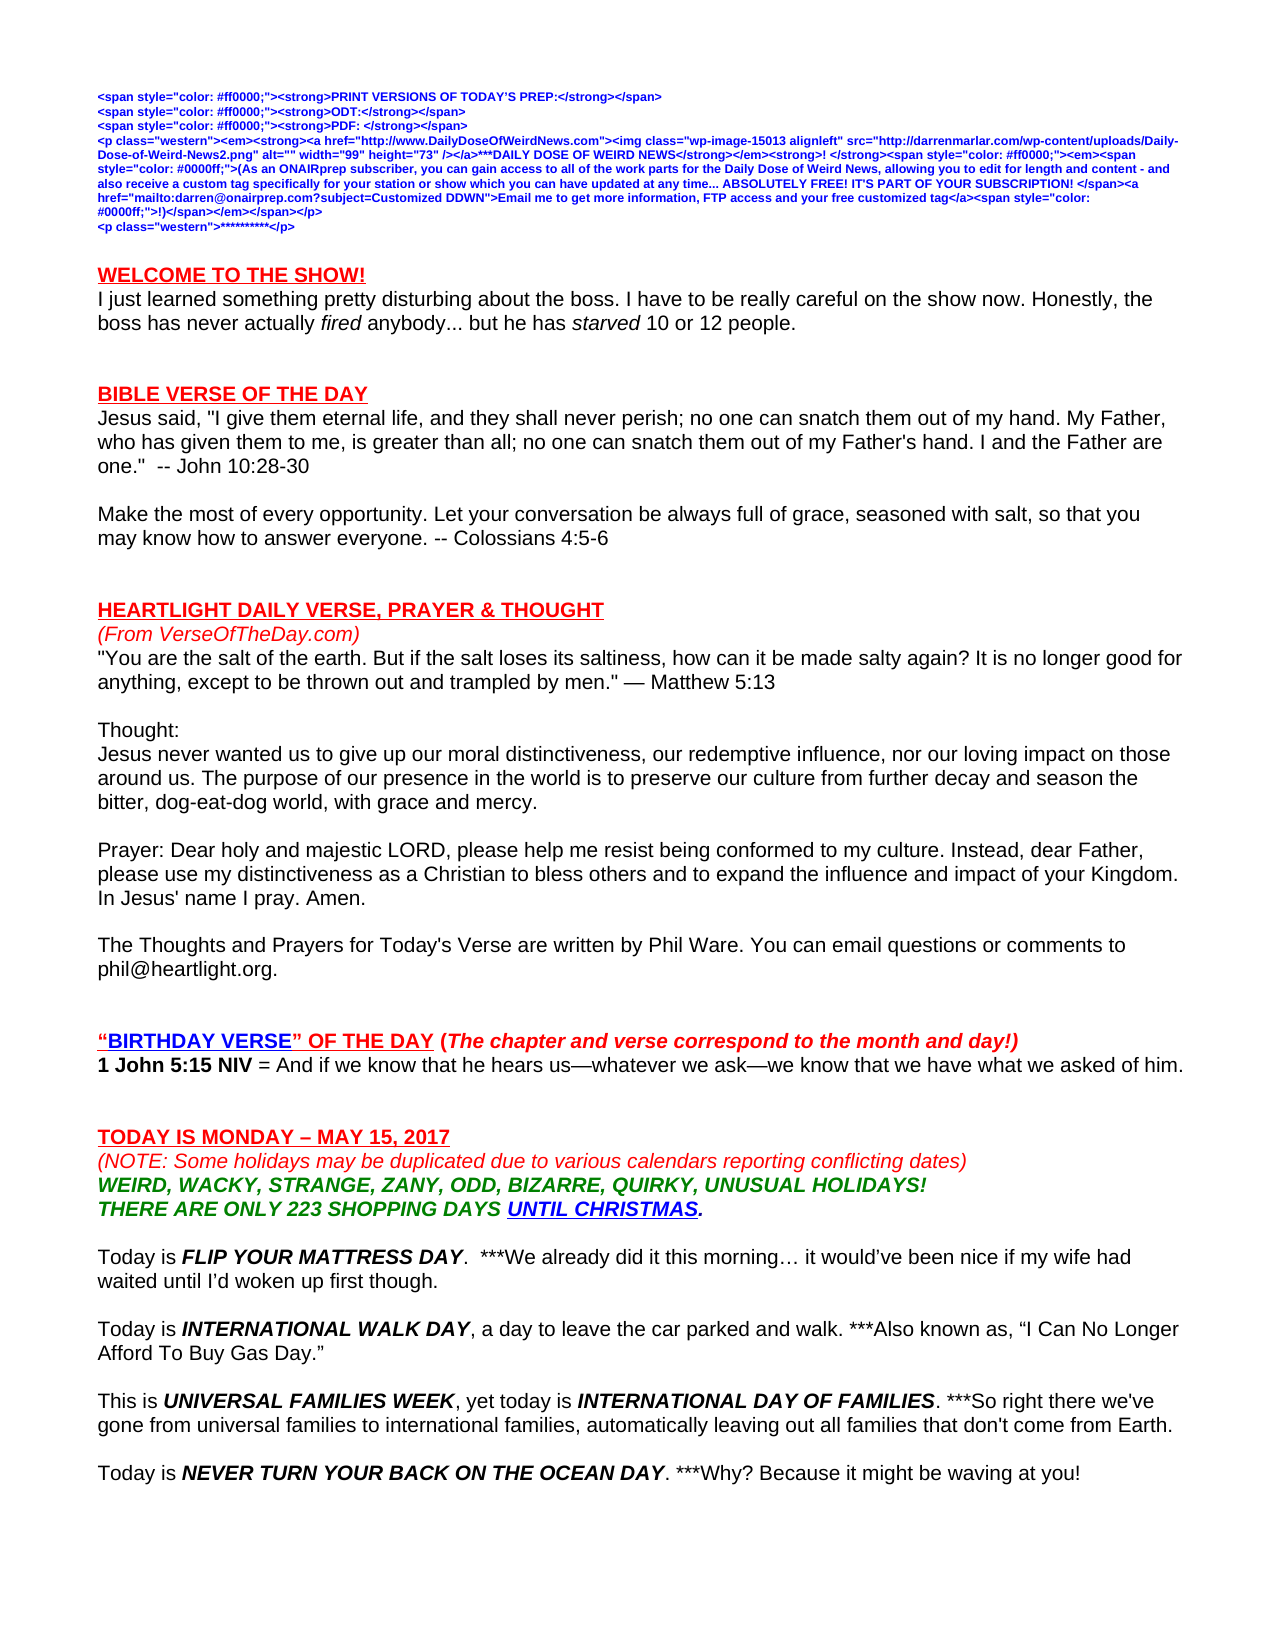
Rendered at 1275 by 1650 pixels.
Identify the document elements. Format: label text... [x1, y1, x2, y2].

text Thought: [97, 718, 1185, 742]
text I just learned something pretty disturbing about the boss. I have to be really careful on the show now. Honestly, the boss has never actually fired anybody... but he has starved 10 or 12 people. [97, 286, 1185, 334]
text <span style="color: #ff0000;"><strong>ODT:</strong></span> [97, 104, 1185, 119]
text Today is FLIP YOUR MATTRESS DAY. ***We already did it this morning… it would’ve been nice if my wife had waited until I’d woken up first though. [97, 1245, 1185, 1293]
text Jesus said, "I give them eternal life, and they shall never perish; no one can snatch them out of my hand. My Father, who has given them to me, is greater than all; no one can snatch them out of my Father's hand. I and the Father are one." -- John 10:28-30 [97, 406, 1185, 478]
text “BIRTHDAY VERSE” OF THE DAY (The chapter and verse correspond to the month and day!) [97, 1029, 1185, 1053]
text TODAY IS MONDAY – MAY 15, 2017 [97, 1125, 1185, 1149]
text <span style="color: #ff0000;"><strong>PRINT VERSIONS OF TODAY’S PREP:</strong></span> [97, 90, 1185, 104]
text 1 John 5:15 NIV = And if we know that he hears us—whatever we ask—we know that we have what we asked of him. [97, 1053, 1185, 1077]
text This is UNIVERSAL FAMILIES WEEK, yet today is INTERNATIONAL DAY OF FAMILIES. ***So right there we've gone from universal families to international families, automatically leaving out all families that don't come from Earth. [97, 1388, 1185, 1436]
text Today is INTERNATIONAL WALK DAY, a day to leave the car parked and walk. ***Also known as, “I Can No Longer Afford To Buy Gas Day.” [97, 1317, 1185, 1364]
text <span style="color: #ff0000;"><strong>PDF: </strong></span> [97, 119, 1185, 133]
text HEARTLIGHT DAILY VERSE, PRAYER & THOUGHT [97, 598, 1185, 622]
text WELCOME TO THE SHOW! [97, 262, 1185, 286]
text The Thoughts and Prayers for Today's Verse are written by Phil Ware. You can email questions or comments to phil@heartlight.org. [97, 933, 1185, 981]
text (From VerseOfTheDay.com) [97, 622, 1185, 646]
text Jesus never wanted us to give up our moral distinctiveness, our redemptive influence, nor our loving impact on those around us. The purpose of our presence in the world is to preserve our culture from further decay and season the bitter, dog-eat-dog world, with grace and mercy. [97, 742, 1185, 813]
text Prayer: Dear holy and majestic LORD, please help me resist being conformed to my culture. Instead, dear Father, please use my distinctiveness as a Christian to bless others and to expand the influence and impact of your Kingdom. In Jesus' name I pray. Amen. [97, 837, 1185, 909]
text (NOTE: Some holidays may be duplicated due to various calendars reporting conflicting dates) WEIRD, WACKY, STRANGE, ZANY, ODD, BIZARRE, QUIRKY, UNUSUAL HOLIDAYS! THERE ARE ONLY 223 SHOPPING DAYS UNTIL CHRISTMAS. [97, 1149, 1185, 1221]
text Today is NEVER TURN YOUR BACK ON THE OCEAN DAY. ***Why? Because it might be waving at you! [97, 1460, 1185, 1484]
text <p class="western"><em><strong><a href="http://www.DailyDoseOfWeirdNews.com"><img class="wp-image-15013 alignleft" src="http://darrenmarlar.com/wp-content/uploads/Daily-Dose-of-Weird-News2.png" alt="" width="99" height="73" /></a>***DAILY DOSE OF WEIRD NEWS</strong></em><strong>! </strong><span style="color: #ff0000;"><em><span style="color: #0000ff;">(As an ONAIRprep subscriber, you can gain access to all of the work parts for the Daily Dose of Weird News, allowing you to edit for length and content - and also receive a custom tag specifically for your station or show which you can have updated at any time... ABSOLUTELY FREE! IT'S PART OF YOUR SUBSCRIPTION! </span><a href="mailto:darren@onairprep.com?subject=Customized DDWN">Email me to get more information, FTP access and your free customized tag</a><span style="color: #0000ff;">!)</span></em></span></p> [97, 133, 1185, 219]
text "You are the salt of the earth. But if the salt loses its saltiness, how can it be made salty again? It is no longer good for anything, except to be thrown out and trampled by men." — Matthew 5:13 [97, 646, 1185, 694]
text <p class="western">**********</p> [97, 219, 1185, 234]
text Make the most of every opportunity. Let your conversation be always full of grace, seasoned with salt, so that you may know how to answer everyone. -- Colossians 4:5-6 [97, 502, 1185, 550]
text BIBLE VERSE OF THE DAY [97, 382, 1185, 406]
